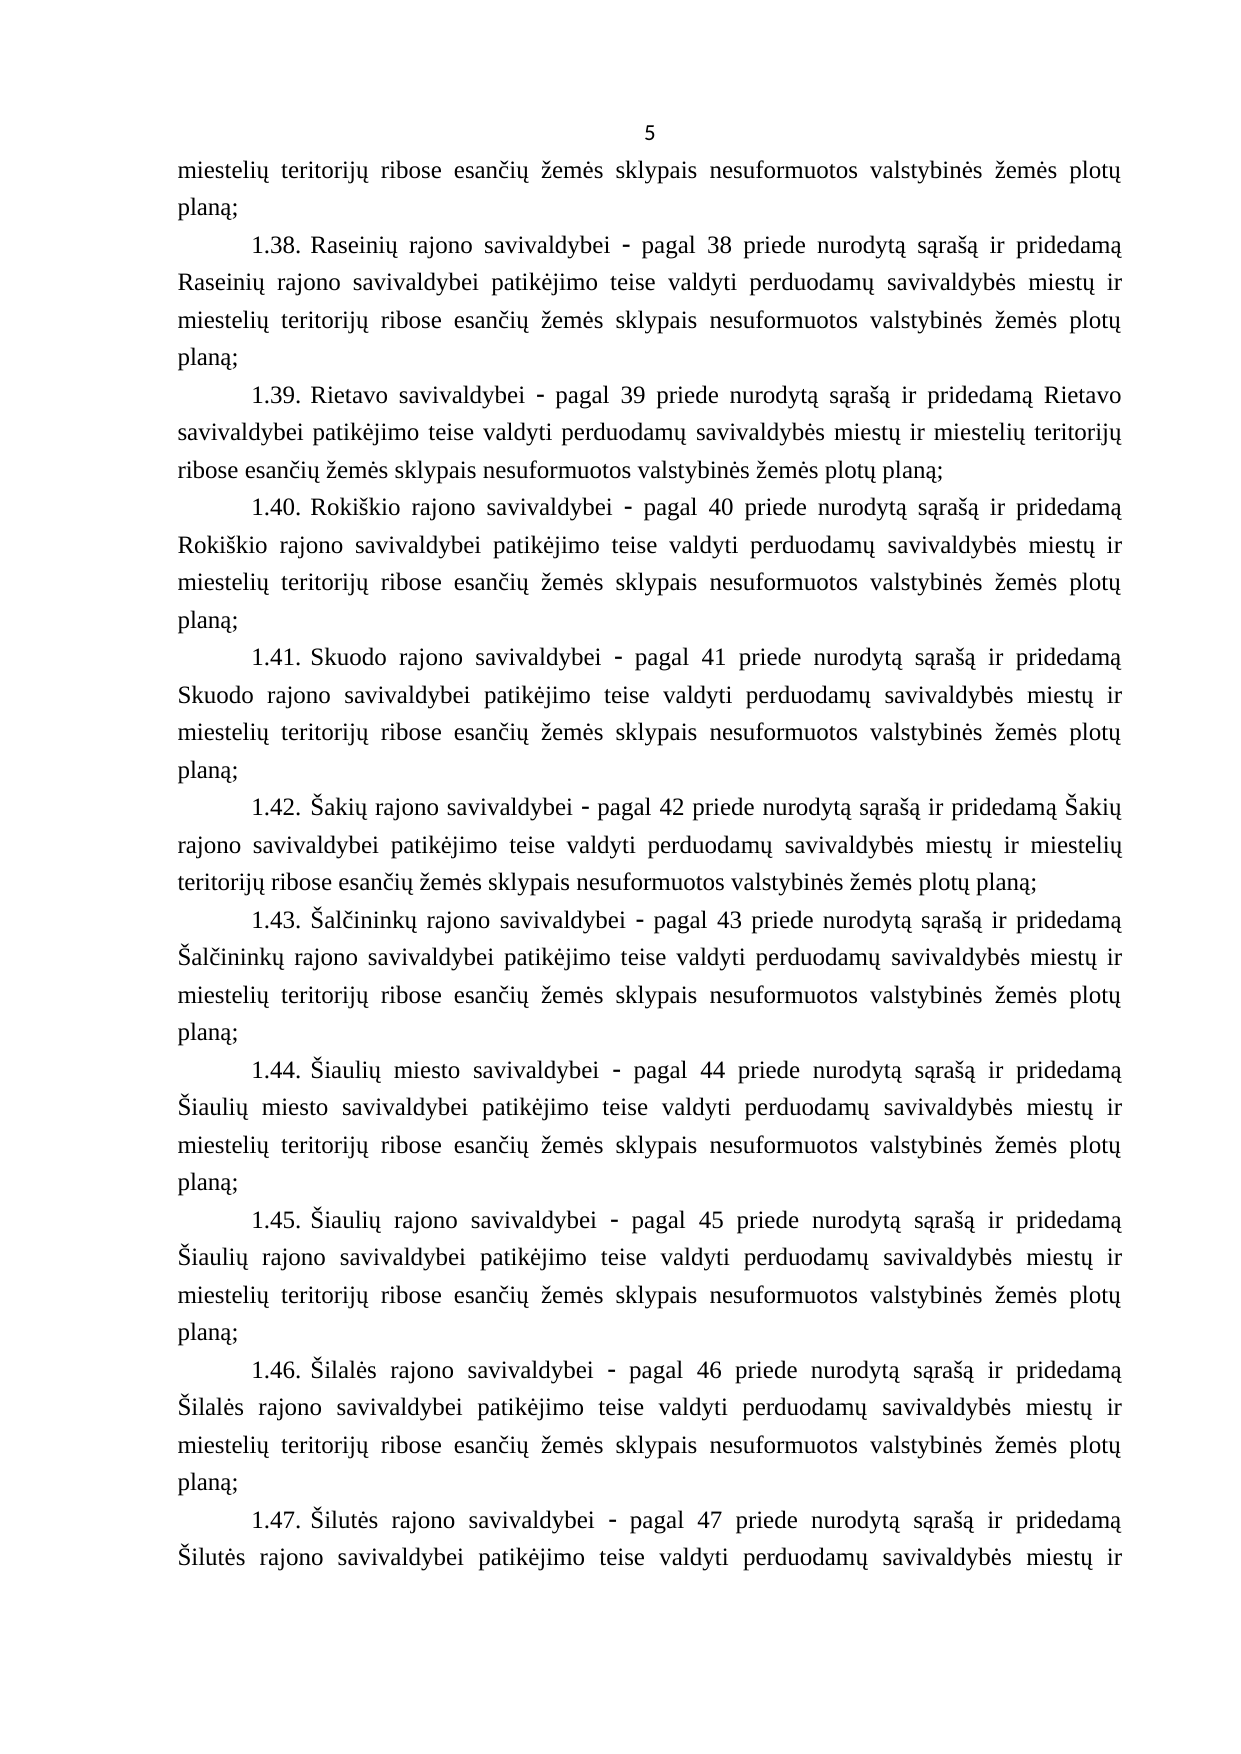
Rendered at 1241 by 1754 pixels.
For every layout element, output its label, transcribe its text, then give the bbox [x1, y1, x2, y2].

text 1.45. Šiaulių rajono savivaldybei  pagal 45 priede nurodytą sąrašą ir pridedamą Šiaulių rajono savivaldybei patikėjimo teise valdyti perduodamų savivaldybės miestų ir miestelių teritorijų ribose esančių žemės sklypais nesuformuotos valstybinės žemės plotų planą; [177, 1196, 1122, 1346]
text 1.47. Šilutės rajono savivaldybei  pagal 47 priede nurodytą sąrašą ir pridedamą Šilutės rajono savivaldybei patikėjimo teise valdyti perduodamų savivaldybės miestų ir [177, 1496, 1122, 1571]
text 1.42. Šakių rajono savivaldybei  pagal 42 priede nurodytą sąrašą ir pridedamą Šakių rajono savivaldybei patikėjimo teise valdyti perduodamų savivaldybės miestų ir miestelių teritorijų ribose esančių žemės sklypais nesuformuotos valstybinės žemės plotų planą; [177, 784, 1122, 896]
text 1.39. Rietavo savivaldybei  pagal 39 priede nurodytą sąrašą ir pridedamą Rietavo savivaldybei patikėjimo teise valdyti perduodamų savivaldybės miestų ir miestelių teritorijų ribose esančių žemės sklypais nesuformuotos valstybinės žemės plotų planą; [177, 371, 1122, 484]
text 1.41. Skuodo rajono savivaldybei  pagal 41 priede nurodytą sąrašą ir pridedamą Skuodo rajono savivaldybei patikėjimo teise valdyti perduodamų savivaldybės miestų ir miestelių teritorijų ribose esančių žemės sklypais nesuformuotos valstybinės žemės plotų planą; [177, 634, 1122, 784]
text 1.46. Šilalės rajono savivaldybei  pagal 46 priede nurodytą sąrašą ir pridedamą Šilalės rajono savivaldybei patikėjimo teise valdyti perduodamų savivaldybės miestų ir miestelių teritorijų ribose esančių žemės sklypais nesuformuotos valstybinės žemės plotų planą; [177, 1346, 1122, 1496]
text 1.38. Raseinių rajono savivaldybei  pagal 38 priede nurodytą sąrašą ir pridedamą Raseinių rajono savivaldybei patikėjimo teise valdyti perduodamų savivaldybės miestų ir miestelių teritorijų ribose esančių žemės sklypais nesuformuotos valstybinės žemės plotų planą; [177, 221, 1122, 371]
text miestelių teritorijų ribose esančių žemės sklypais nesuformuotos valstybinės žemės plotų planą; [177, 146, 1122, 221]
text 1.44. Šiaulių miesto savivaldybei  pagal 44 priede nurodytą sąrašą ir pridedamą Šiaulių miesto savivaldybei patikėjimo teise valdyti perduodamų savivaldybės miestų ir miestelių teritorijų ribose esančių žemės sklypais nesuformuotos valstybinės žemės plotų planą; [177, 1046, 1122, 1196]
text 1.43. Šalčininkų rajono savivaldybei  pagal 43 priede nurodytą sąrašą ir pridedamą Šalčininkų rajono savivaldybei patikėjimo teise valdyti perduodamų savivaldybės miestų ir miestelių teritorijų ribose esančių žemės sklypais nesuformuotos valstybinės žemės plotų planą; [177, 896, 1122, 1046]
text 1.40. Rokiškio rajono savivaldybei  pagal 40 priede nurodytą sąrašą ir pridedamą Rokiškio rajono savivaldybei patikėjimo teise valdyti perduodamų savivaldybės miestų ir miestelių teritorijų ribose esančių žemės sklypais nesuformuotos valstybinės žemės plotų planą; [177, 484, 1122, 634]
